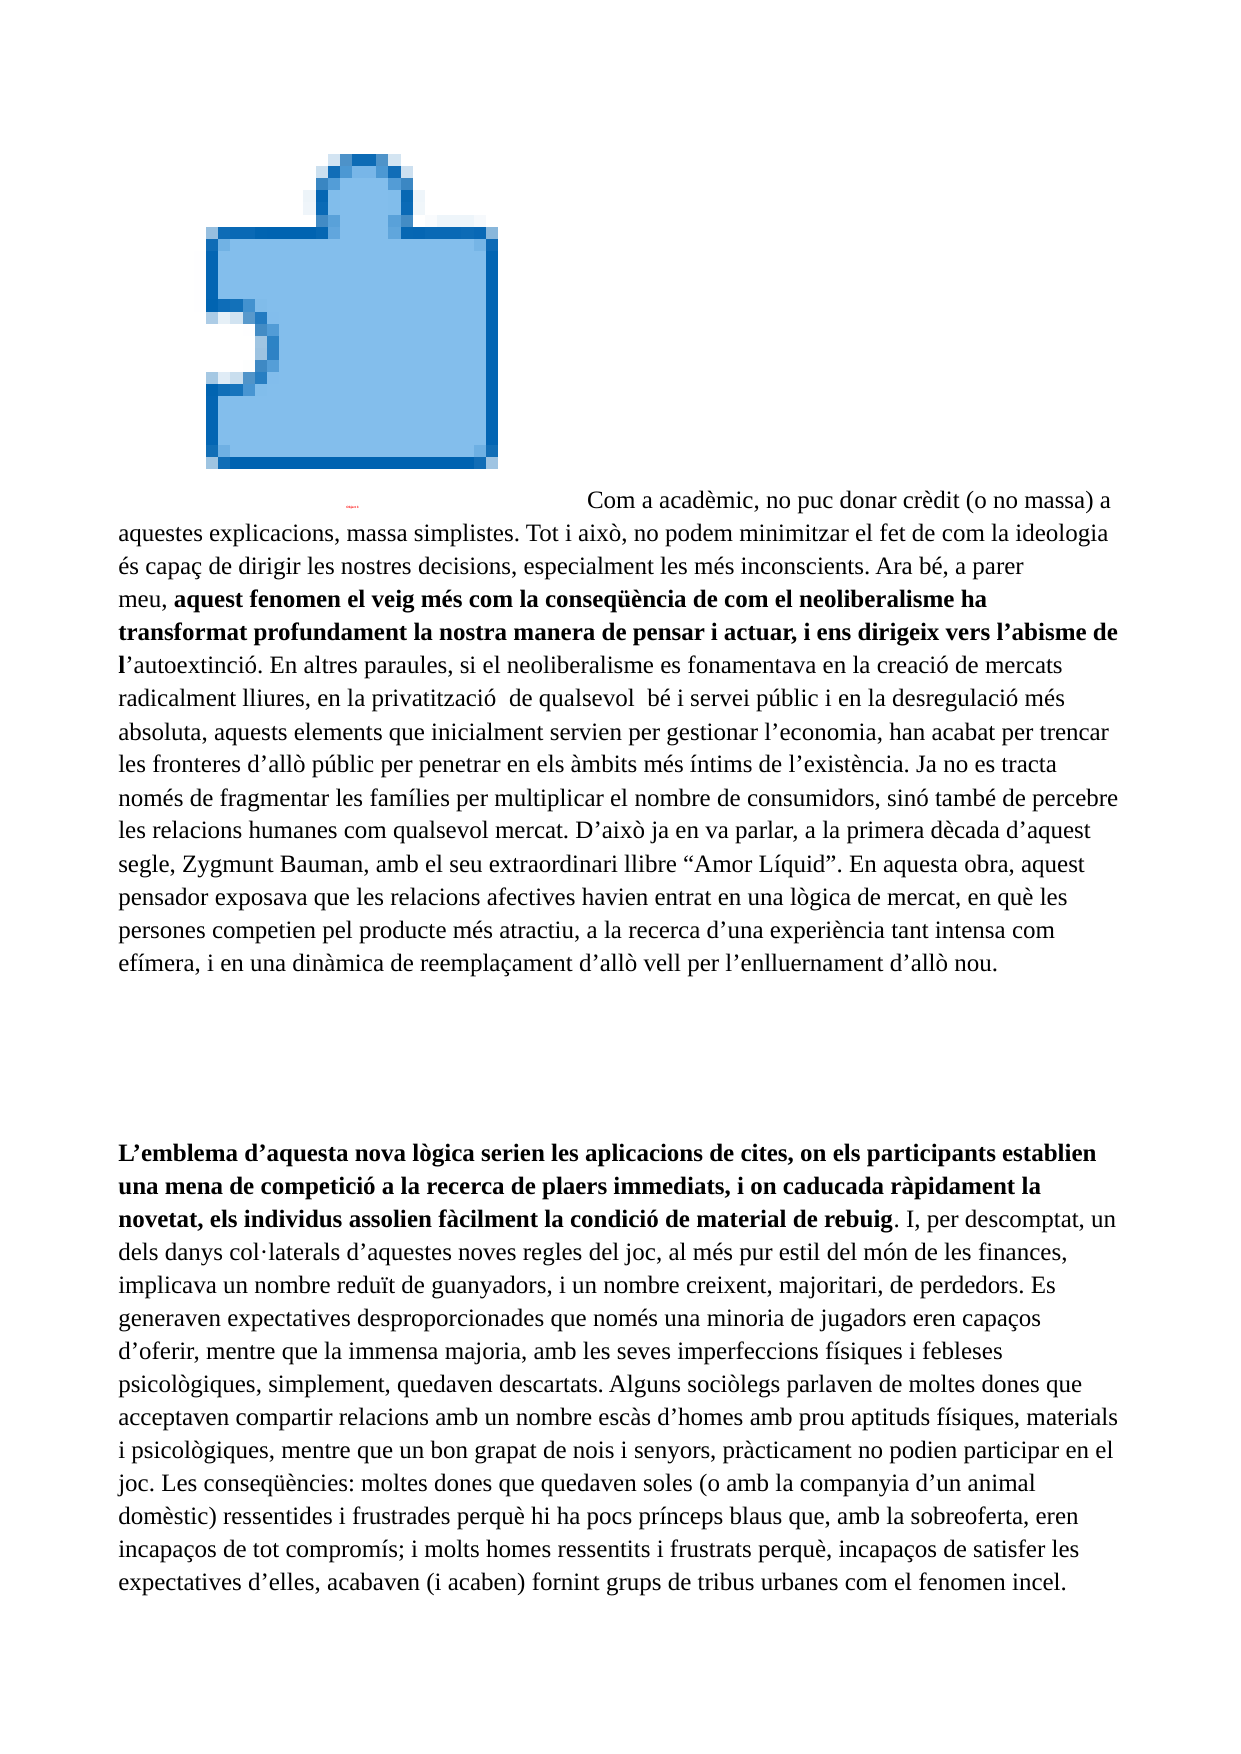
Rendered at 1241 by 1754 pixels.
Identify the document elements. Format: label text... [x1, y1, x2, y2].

text L’emblema d’aquesta nova lògica serien les aplicacions de cites, on els participants establien una mena de competició a la recerca de plaers immediats, i on caducada ràpidament la novetat, els individus assolien fàcilment la condició de material de rebuig. I, per descomptat, un dels danys col·laterals d’aquestes noves regles del joc, al més pur estil del món de les finances, implicava un nombre reduït de guanyadors, i un nombre creixent, majoritari, de perdedors. Es generaven expectatives desproporcionades que només una minoria de jugadors eren capaços d’oferir, mentre que la immensa majoria, amb les seves imperfeccions físiques i febleses psicològiques, simplement, quedaven descartats. Alguns sociòlegs parlaven de moltes dones que acceptaven compartir relacions amb un nombre escàs d’homes amb prou aptituds físiques, materials i psicològiques, mentre que un bon grapat de nois i senyors, pràcticament no podien participar en el joc. Les conseqüències: moltes dones que quedaven soles (o amb la companyia d’un animal domèstic) ressentides i frustrades perquè hi ha pocs prínceps blaus que, amb la sobreoferta, eren incapaços de tot compromís; i molts homes ressentits i frustrats perquè, incapaços de satisfer les expectatives d’elles, acabaven (i acaben) fornint grups de tribus urbanes com el fenomen incel. [118, 1138, 1122, 1596]
text Com a acadèmic, no puc donar crèdit (o no massa) a aquestes explicacions, massa simplistes. Tot i això, no podem minimitzar el fet de com la ideologia és capaç de dirigir les nostres decisions, especialment les més inconscients. Ara bé, a parer meu, aquest fenomen el veig més com la conseqüència de com el neoliberalisme ha transformat profundament la nostra manera de pensar i actuar, i ens dirigeix vers l’abisme de l’autoextinció. En altres paraules, si el neoliberalisme es fonamentava en la creació de mercats radicalment lliures, en la privatització de qualsevol bé i servei públic i en la desregulació més absoluta, aquests elements que inicialment servien per gestionar l’economia, han acabat per trencar les fronteres d’allò públic per penetrar en els àmbits més íntims de l’existència. Ja no es tracta només de fragmentar les famílies per multiplicar el nombre de consumidors, sinó també de percebre les relacions humanes com qualsevol mercat. D’això ja en va parlar, a la primera dècada d’aquest segle, Zygmunt Bauman, amb el seu extraordinari llibre “Amor Líquid”. En aquesta obra, aquest pensador exposava que les relacions afectives havien entrat en una lògica de mercat, en què les persones competien pel producte més atractiu, a la recerca d’una experiència tant intensa com efímera, i en una dinàmica de reemplaçament d’allò vell per l’enlluernament d’allò nou. [118, 118, 1122, 976]
